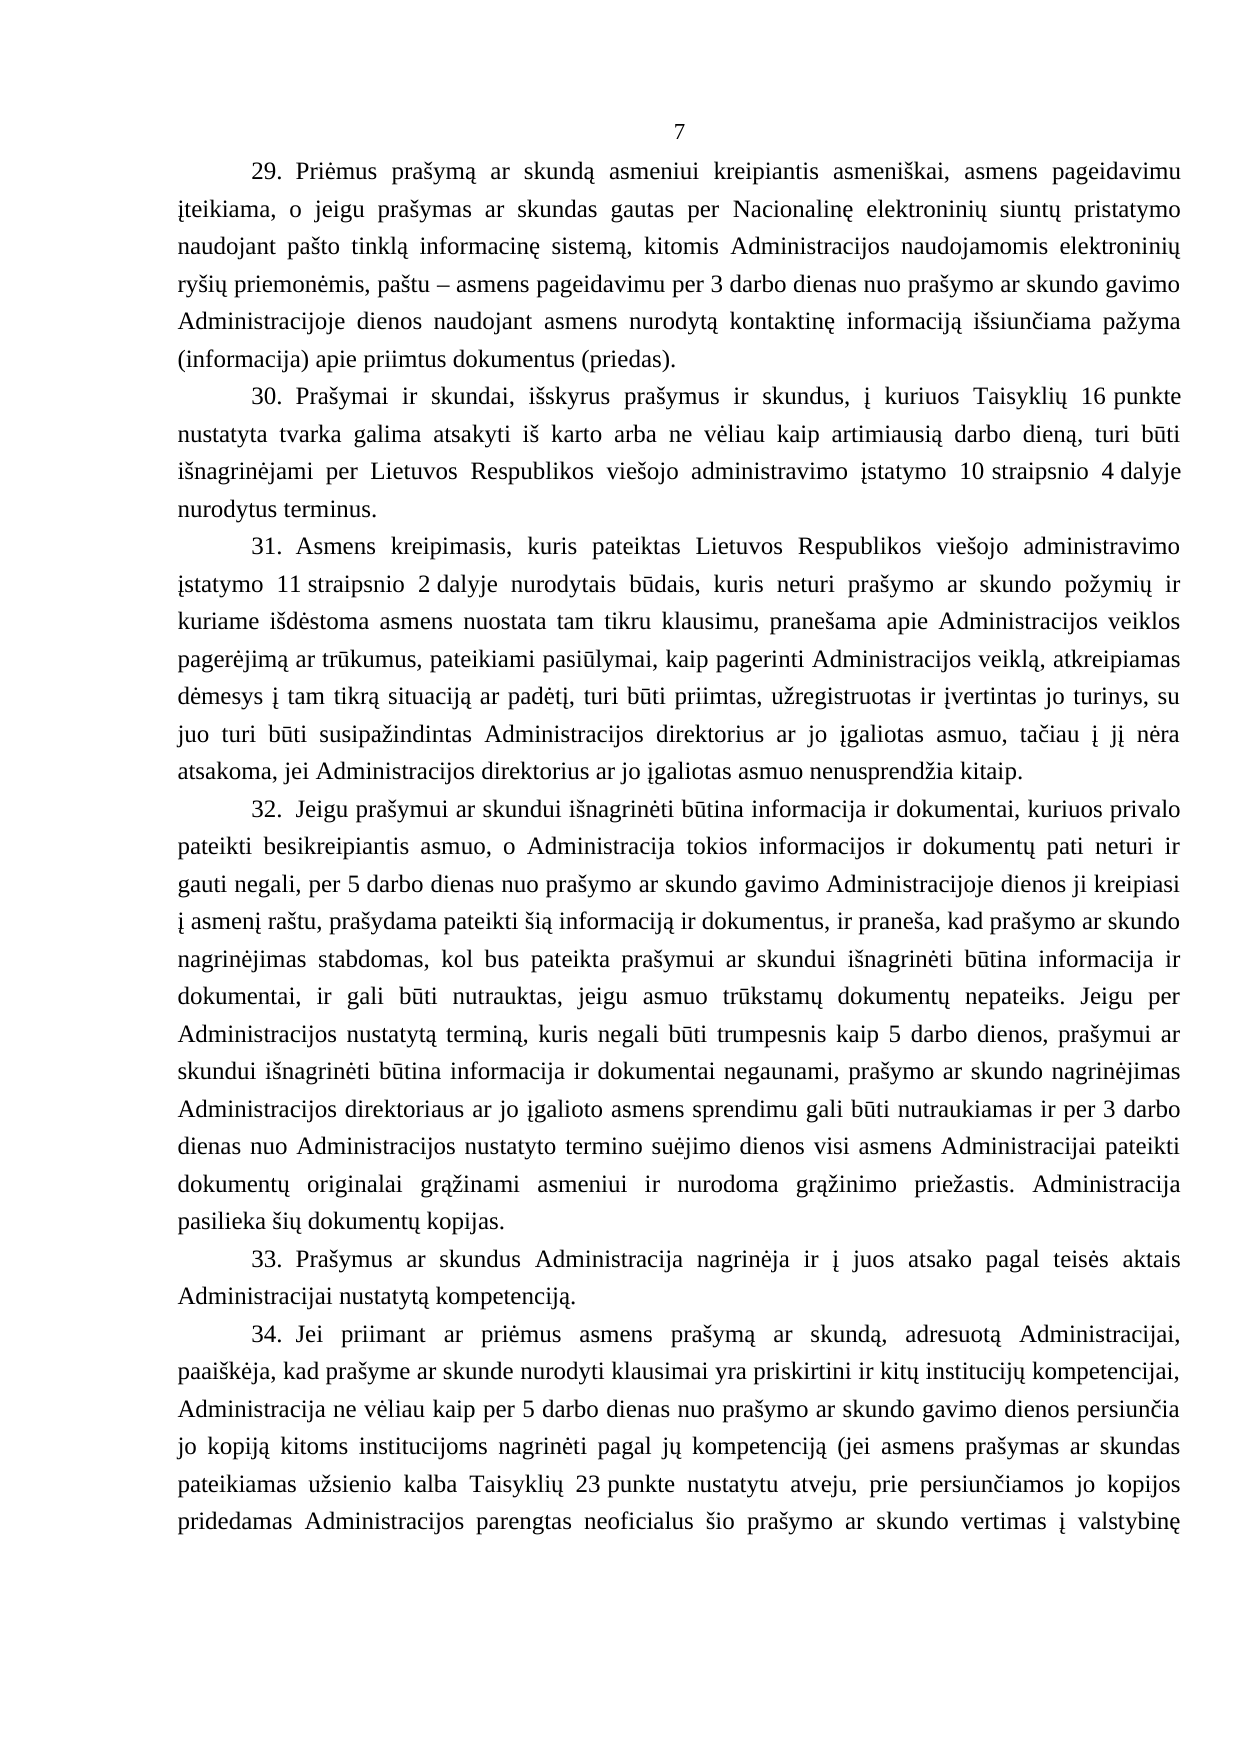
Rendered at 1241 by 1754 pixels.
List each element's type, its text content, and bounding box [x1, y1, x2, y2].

text 29. Priėmus prašymą ar skundą asmeniui kreipiantis asmeniškai, asmens pageidavimu įteikiama, o jeigu prašymas ar skundas gautas per Nacionalinę elektroninių siuntų pristatymo naudojant pašto tinklą informacinę sistemą, kitomis Administracijos naudojamomis elektroninių ryšių priemonėmis, paštu – asmens pageidavimu per 3 darbo dienas nuo prašymo ar skundo gavimo Administracijoje dienos naudojant asmens nurodytą kontaktinę informaciją išsiunčiama pažyma (informacija) apie priimtus dokumentus (priedas). [177, 148, 1181, 373]
text 33. Prašymus ar skundus Administracija nagrinėja ir į juos atsako pagal teisės aktais Administracijai nustatytą kompetenciją. [177, 1235, 1181, 1310]
text 34. Jei priimant ar priėmus asmens prašymą ar skundą, adresuotą Administracijai, paaiškėja, kad prašyme ar skunde nurodyti klausimai yra priskirtini ir kitų institucijų kompetencijai, Administracija ne vėliau kaip per 5 darbo dienas nuo prašymo ar skundo gavimo dienos persiunčia jo kopiją kitoms institucijoms nagrinėti pagal jų kompetenciją (jei asmens prašymas ar skundas pateikiamas užsienio kalba Taisyklių 23 punkte nustatytu atveju, prie persiunčiamos jo kopijos pridedamas Administracijos parengtas neoficialus šio prašymo ar skundo vertimas į valstybinę [177, 1310, 1181, 1535]
text 31. Asmens kreipimasis, kuris pateiktas Lietuvos Respublikos viešojo administravimo įstatymo 11 straipsnio 2 dalyje nurodytais būdais, kuris neturi prašymo ar skundo požymių ir kuriame išdėstoma asmens nuostata tam tikru klausimu, pranešama apie Administracijos veiklos pagerėjimą ar trūkumus, pateikiami pasiūlymai, kaip pagerinti Administracijos veiklą, atkreipiamas dėmesys į tam tikrą situaciją ar padėtį, turi būti priimtas, užregistruotas ir įvertintas jo turinys, su juo turi būti susipažindintas Administracijos direktorius ar jo įgaliotas asmuo, tačiau į jį nėra atsakoma, jei Administracijos direktorius ar jo įgaliotas asmuo nenusprendžia kitaip. [177, 523, 1181, 785]
text 30. Prašymai ir skundai, išskyrus prašymus ir skundus, į kuriuos Taisyklių 16 punkte nustatyta tvarka galima atsakyti iš karto arba ne vėliau kaip artimiausią darbo dieną, turi būti išnagrinėjami per Lietuvos Respublikos viešojo administravimo įstatymo 10 straipsnio 4 dalyje nurodytus terminus. [177, 373, 1181, 523]
text 32. Jeigu prašymui ar skundui išnagrinėti būtina informacija ir dokumentai, kuriuos privalo pateikti besikreipiantis asmuo, o Administracija tokios informacijos ir dokumentų pati neturi ir gauti negali, per 5 darbo dienas nuo prašymo ar skundo gavimo Administracijoje dienos ji kreipiasi į asmenį raštu, prašydama pateikti šią informaciją ir dokumentus, ir praneša, kad prašymo ar skundo nagrinėjimas stabdomas, kol bus pateikta prašymui ar skundui išnagrinėti būtina informacija ir dokumentai, ir gali būti nutrauktas, jeigu asmuo trūkstamų dokumentų nepateiks. Jeigu per Administracijos nustatytą terminą, kuris negali būti trumpesnis kaip 5 darbo dienos, prašymui ar skundui išnagrinėti būtina informacija ir dokumentai negaunami, prašymo ar skundo nagrinėjimas Administracijos direktoriaus ar jo įgalioto asmens sprendimu gali būti nutraukiamas ir per 3 darbo dienas nuo Administracijos nustatyto termino suėjimo dienos visi asmens Administracijai pateikti dokumentų originalai grąžinami asmeniui ir nurodoma grąžinimo priežastis. Administracija pasilieka šių dokumentų kopijas. [177, 785, 1181, 1235]
